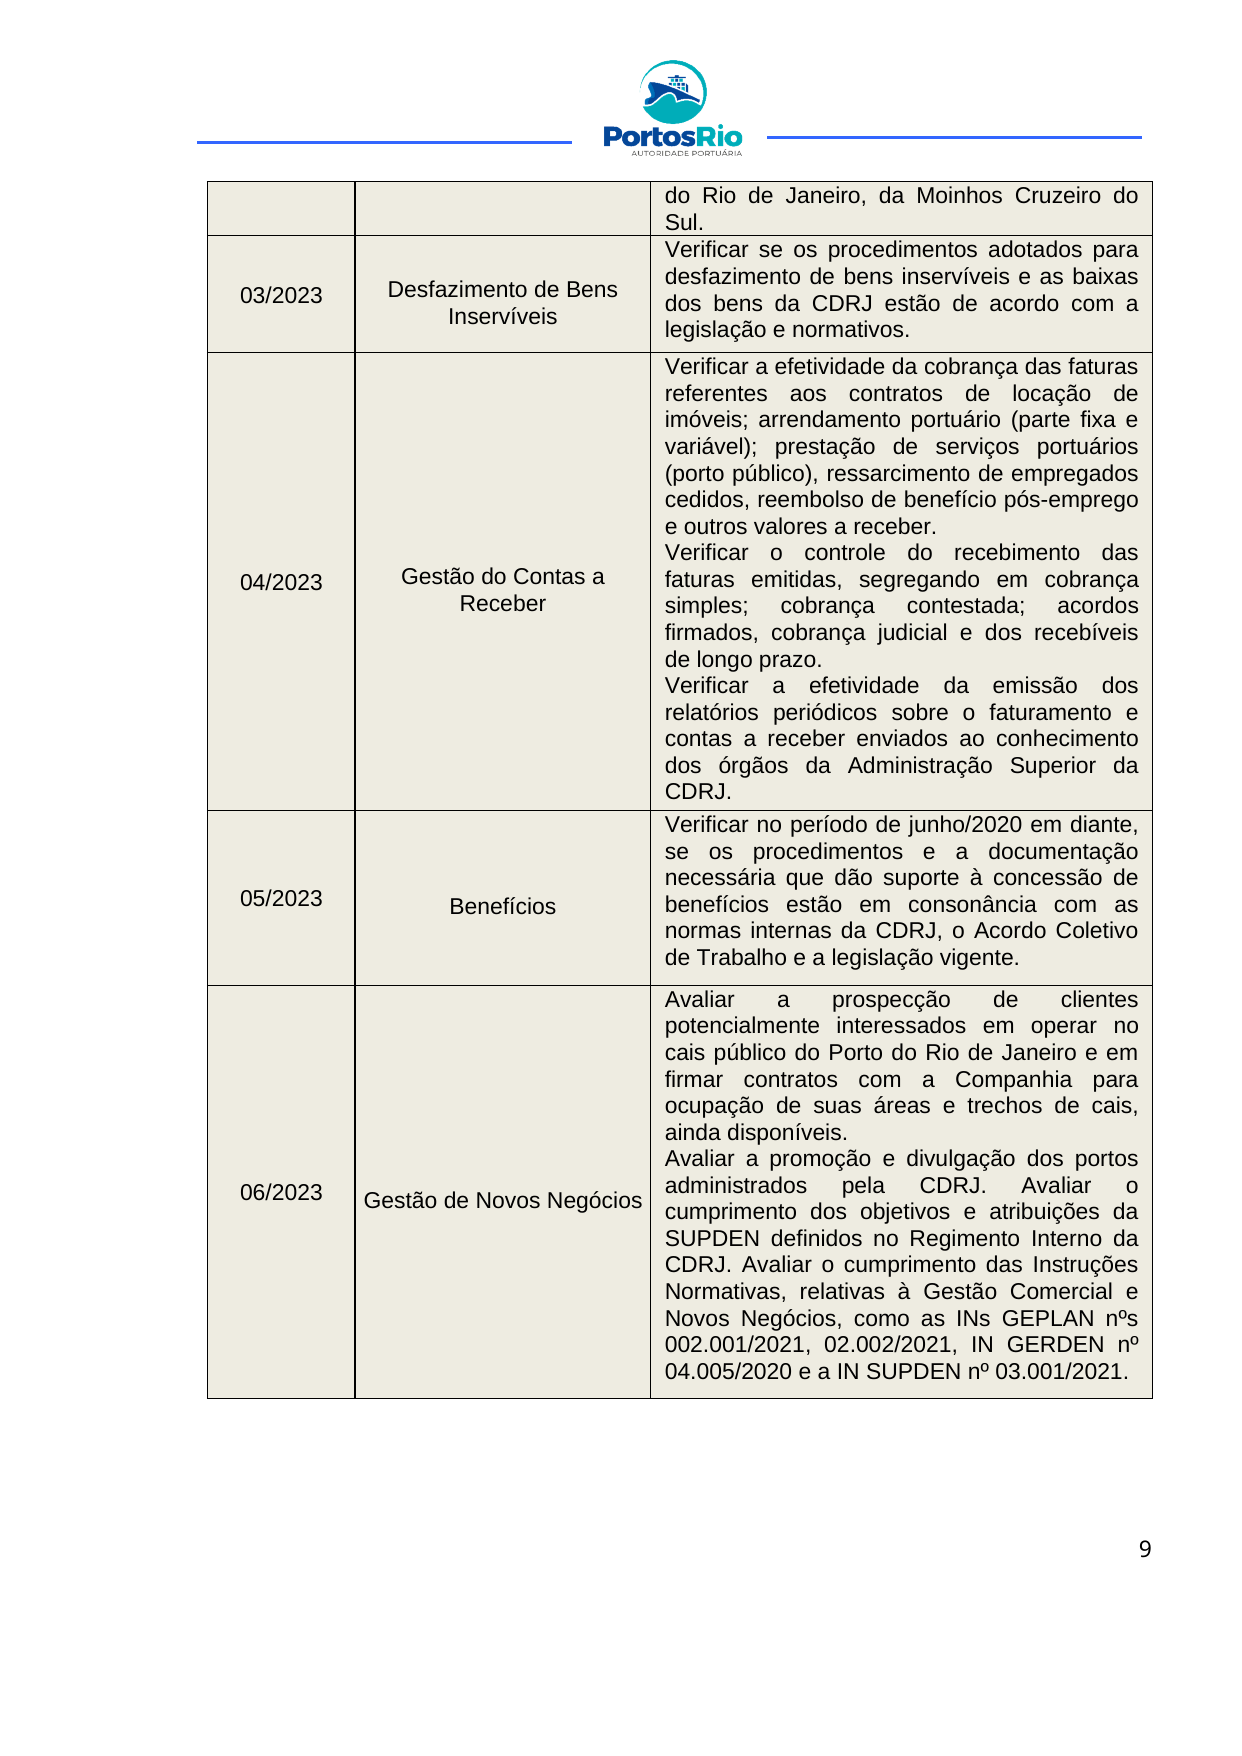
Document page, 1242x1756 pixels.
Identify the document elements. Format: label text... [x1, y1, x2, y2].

table_cell Gestão de Novos Negócios [356, 986, 650, 1187]
table_cell Benefícios [356, 919, 650, 985]
table_cell Avaliar a prospecção de clientes potencialmente interessados em operar no cais público do Porto do Rio de Janeiro e em firmar contratos com a Companhia para ocupação de suas áreas e trechos de cais, ainda disponíveis. Avaliar a promoção e divulgação dos portos administrados pela CDRJ. Avaliar o cumprimento dos objetivos e atribuições da SUPDEN definidos no Regimento Interno da CDRJ. Avaliar o cumprimento das Instruções Normativas, relativas à Gestão Comercial e Novos Negócios, como as INs GEPLAN nºs 002.001/2021, 02.002/2021, IN GERDEN nº 04.005/2020 e a IN SUPDEN nº 03.001/2021. [651, 986, 1152, 1398]
table_cell 03/2023 [208, 236, 354, 282]
table_cell 05/2023 [208, 811, 354, 885]
table_cell 06/2023 [208, 986, 354, 1179]
table_cell 04/2023 [208, 353, 354, 569]
table_cell Desfazimento de Bens Inservíveis [356, 329, 650, 352]
table_cell 05/2023 [208, 912, 354, 985]
table_cell Contratos de Arrendamento Portuário CPBS - Cia Portuária Baia de Sepetiba e Moinhos Cruzeiro do Sul. [356, 182, 650, 235]
table_cell Desfazimento de Bens Inservíveis [356, 236, 650, 276]
table_cell 02/2023 [208, 182, 354, 235]
table_cell Gestão do Contas a Receber [356, 353, 650, 563]
table_cell Verificar no período de junho/2020 em diante, se os procedimentos e a documentação necessária que dão suporte à concessão de benefícios estão em consonância com as normas internas da CDRJ, o Acordo Coletivo de Trabalho e a legislação vigente. [651, 811, 1152, 985]
table_cell Gestão de Novos Negócios [356, 1213, 650, 1398]
table_cell 03/2023 [208, 308, 354, 352]
table_cell Gestão do Contas a Receber [356, 616, 650, 810]
table_cell Verificar se os procedimentos adotados para desfazimento de bens inservíveis e as baixas dos bens da CDRJ estão de acordo com a legislação e normativos. [651, 236, 1152, 352]
table_cell Benefícios [356, 811, 650, 893]
table_cell Verificar a efetividade da cobrança das faturas referentes aos contratos de locação de imóveis; arrendamento portuário (parte fixa e variável); prestação de serviços portuários (porto público), ressarcimento de empregados cedidos, reembolso de benefício pós-emprego e outros valores a receber. Verificar o controle do recebimento das faturas emitidas, segregando em cobrança simples; cobrança contestada; acordos firmados, cobrança judicial e dos recebíveis de longo prazo. Verificar a efetividade da emissão dos relatórios periódicos sobre o faturamento e contas a receber enviados ao conhecimento dos órgãos da Administração Superior da CDRJ. [651, 353, 1152, 810]
table_cell 04/2023 [208, 595, 354, 810]
table_cell 06/2023 [208, 1206, 354, 1398]
